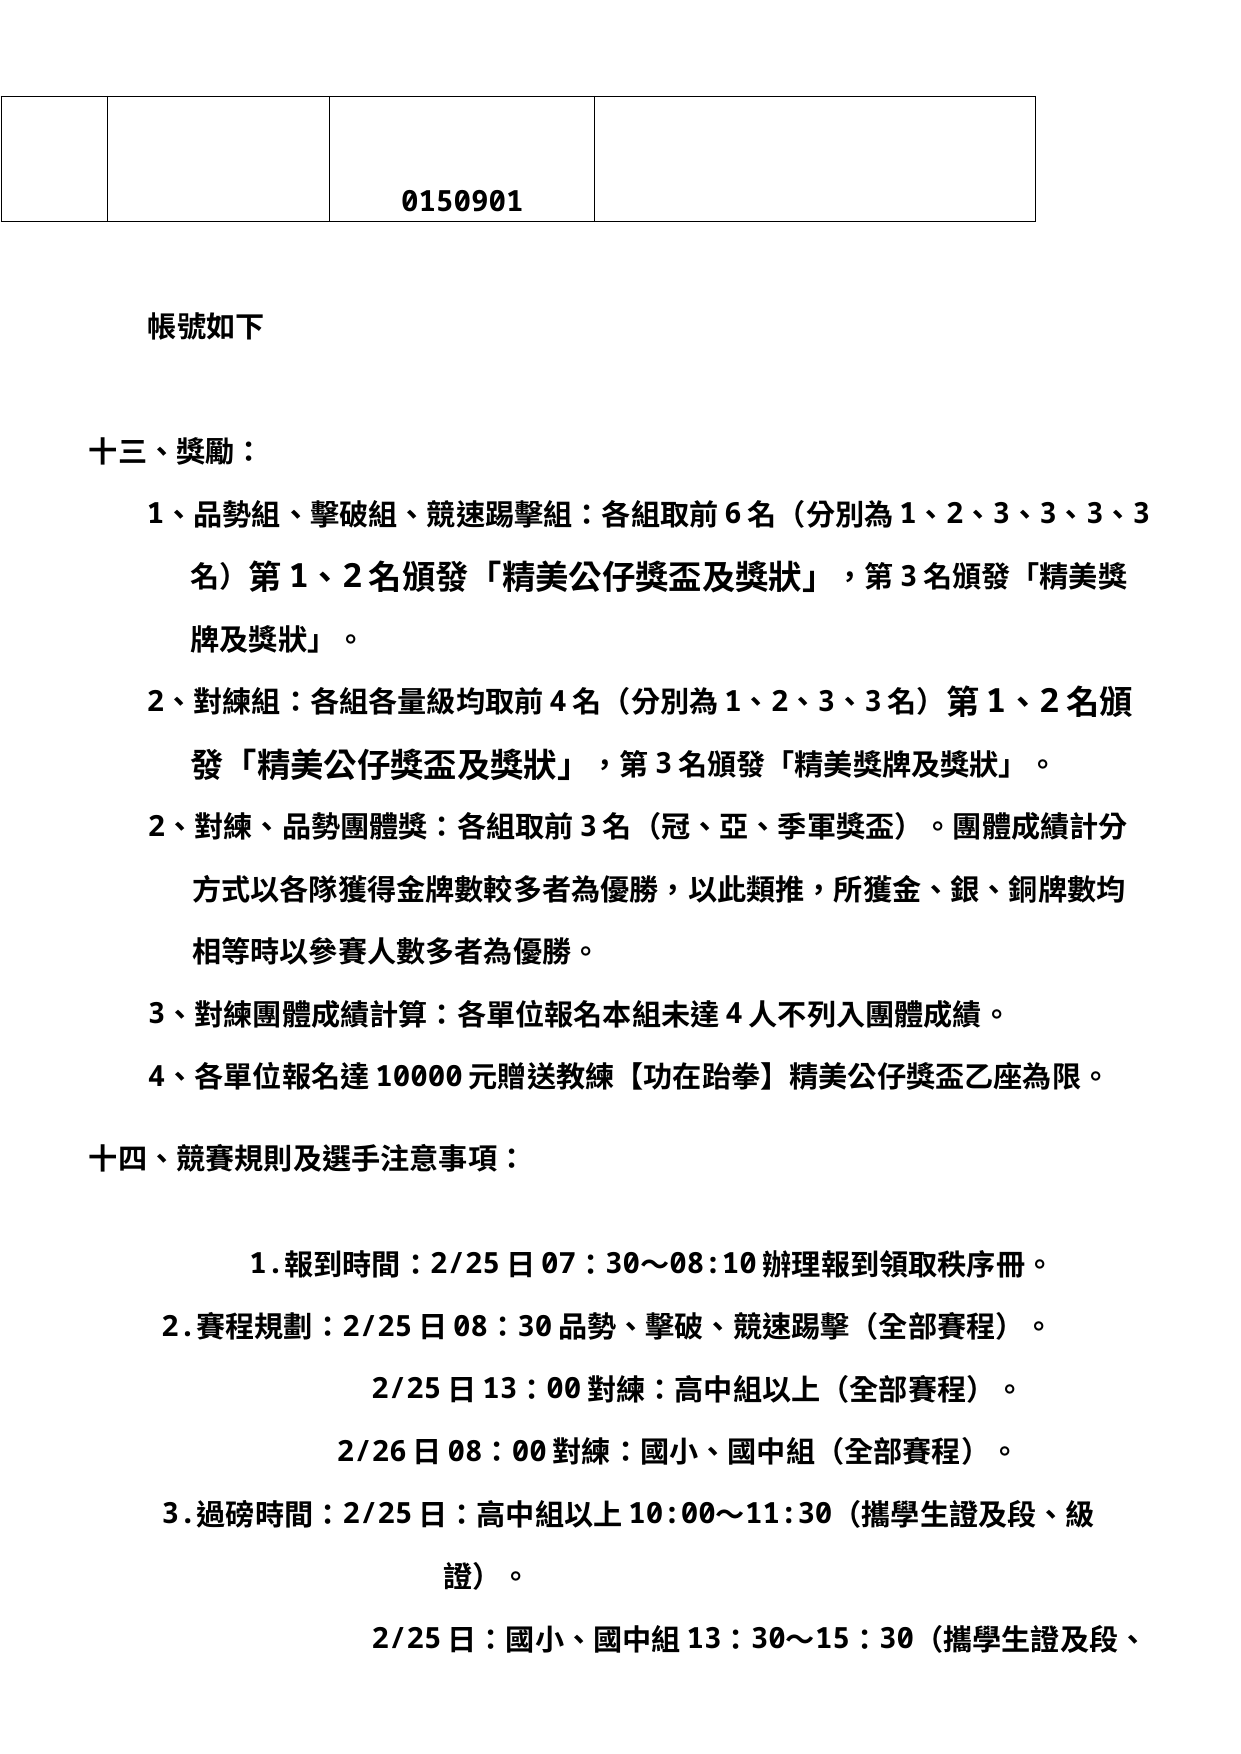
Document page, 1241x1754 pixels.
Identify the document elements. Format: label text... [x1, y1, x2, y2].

text 3、對練團體成績計算：各單位報名本組未達4人不列入團體成績。 [148, 971, 1152, 1033]
text 2/26日08：00對練：國小、國中組（全部賽程）。 [337, 1408, 1152, 1471]
text 2.賽程規劃：2/25日08：30品勢、擊破、競速踢擊（全部賽程）。 [161, 1283, 1152, 1346]
text 1、品勢組、擊破組、競速踢擊組：各組取前6名（分別為1、2、3、3、3、3名）第1、2名頒發「精美公仔獎盃及獎狀」，第3名頒發「精美獎牌及獎狀」。 [147, 471, 1152, 658]
text 2/25日：國小、國中組13：30～15：30（攜學生證及段、 [161, 1596, 1152, 1658]
text 4、各單位報名達10000元贈送教練【功在跆拳】精美公仔獎盃乙座為限。 [148, 1033, 1152, 1096]
text 十四、競賽規則及選手注意事項： [89, 1135, 1152, 1178]
text 1.報到時間：2/25日07：30～08:10辦理報到領取秩序冊。 [176, 1221, 1152, 1283]
text 2、對練、品勢團體獎：各組取前3名（冠、亞、季軍獎盃）。團體成績計分方式以各隊獲得金牌數較多者為優勝，以此類推，所獲金、銀、銅牌數均相等時以參賽人數多者為優勝。 [148, 783, 1152, 971]
text 帳號如下 [148, 283, 1152, 346]
text 3.過磅時間：2/25日：高中組以上10:00～11:30（攜學生證及段、級證）。 [161, 1471, 1152, 1596]
table_cell [2, 97, 107, 221]
table_cell [108, 97, 329, 221]
table_cell [595, 97, 1035, 221]
text 2/25日13：00對練：高中組以上（全部賽程）。 [161, 1346, 1152, 1408]
text 2、對練組：各組各量級均取前4名（分別為1、2、3、3名）第1、2名頒發「精美公仔獎盃及獎狀」，第3名頒發「精美獎牌及獎狀」。 [147, 658, 1152, 783]
table_cell 0150901 [330, 97, 594, 221]
text 十三、獎勵： [89, 408, 1152, 471]
